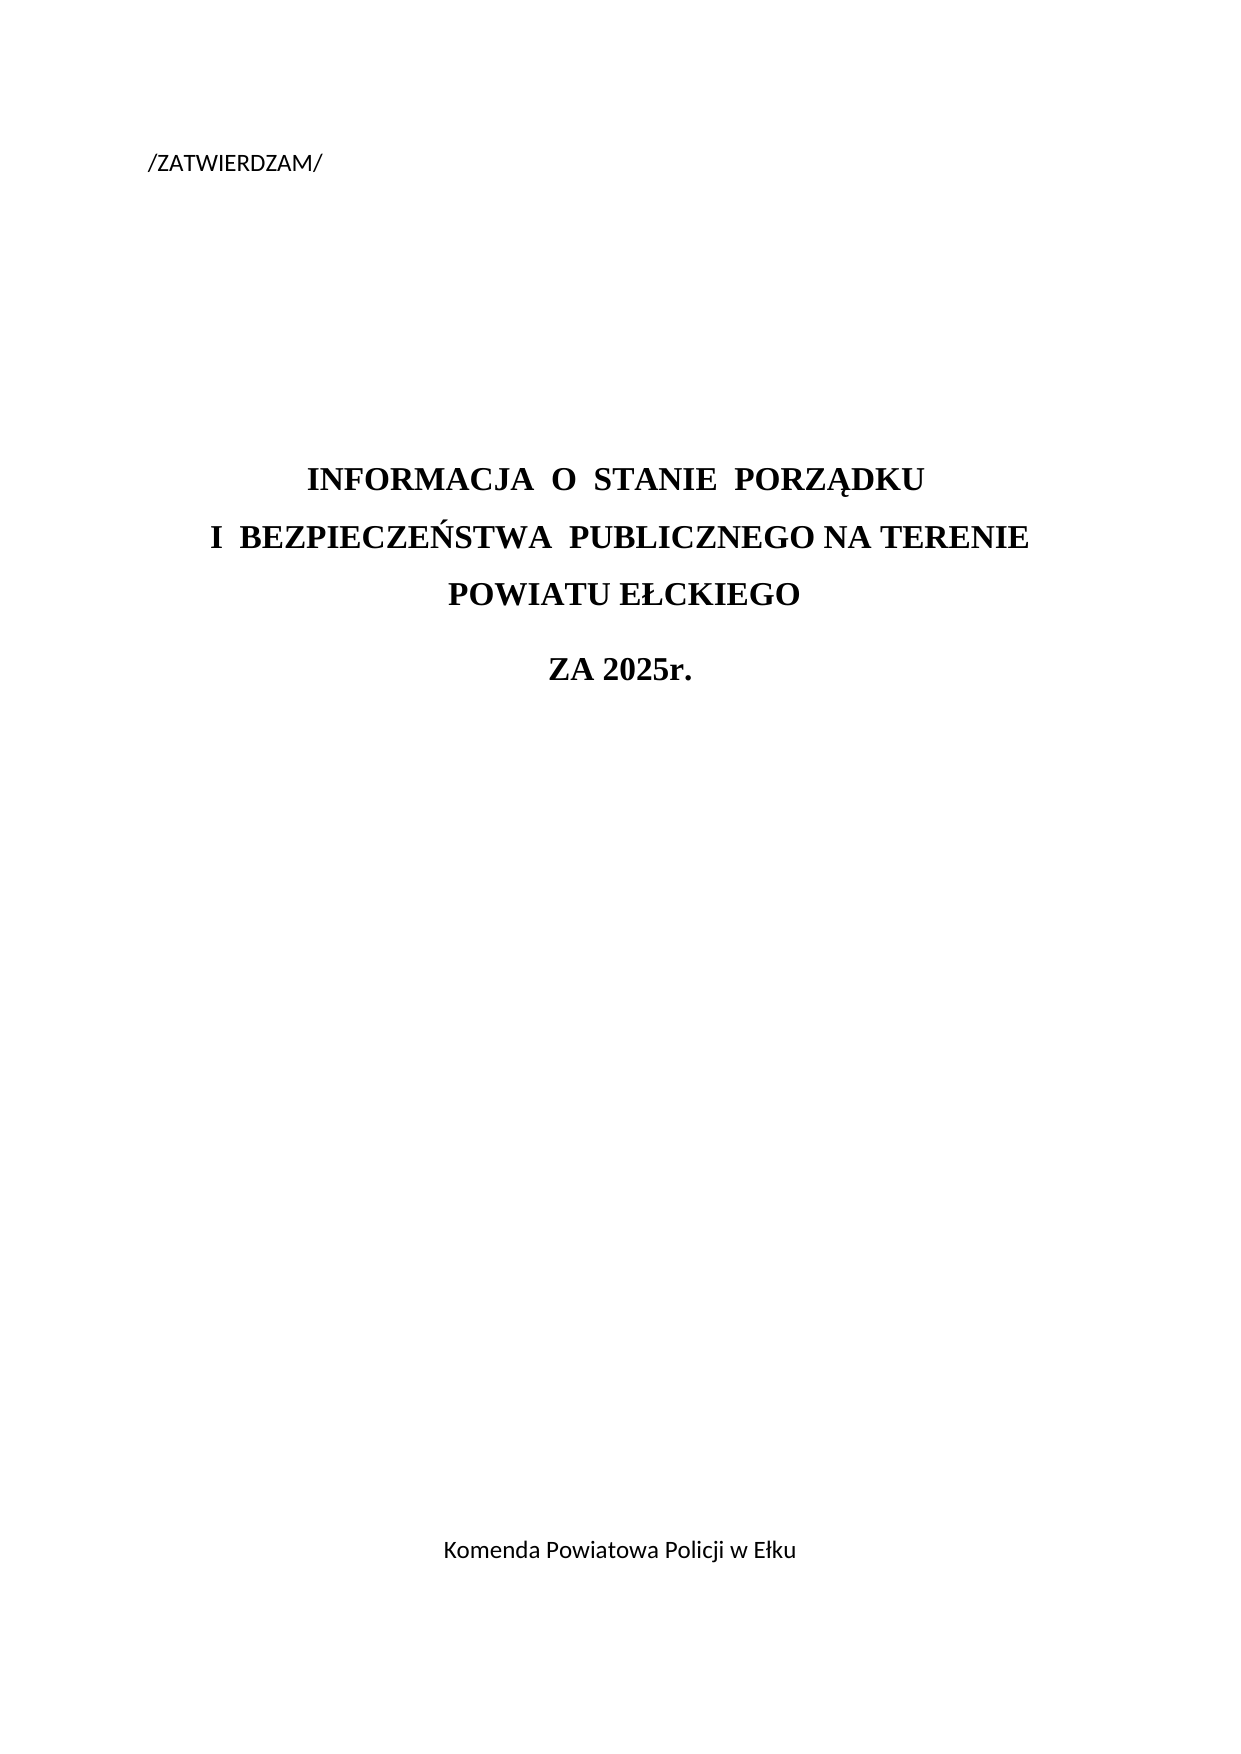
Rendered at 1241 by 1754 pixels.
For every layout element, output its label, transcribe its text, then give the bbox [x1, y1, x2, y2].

text ZA 2025r. [148, 649, 1093, 687]
text Komenda Powiatowa Policji w Ełku [148, 1534, 1093, 1564]
text INFORMACJA O STANIE PORZĄDKU I BEZPIECZEŃSTWA PUBLICZNEGO NA TERENIE POWIATU EŁCKIEGO [148, 459, 1093, 613]
text /ZATWIERDZAM/ [148, 148, 1093, 178]
